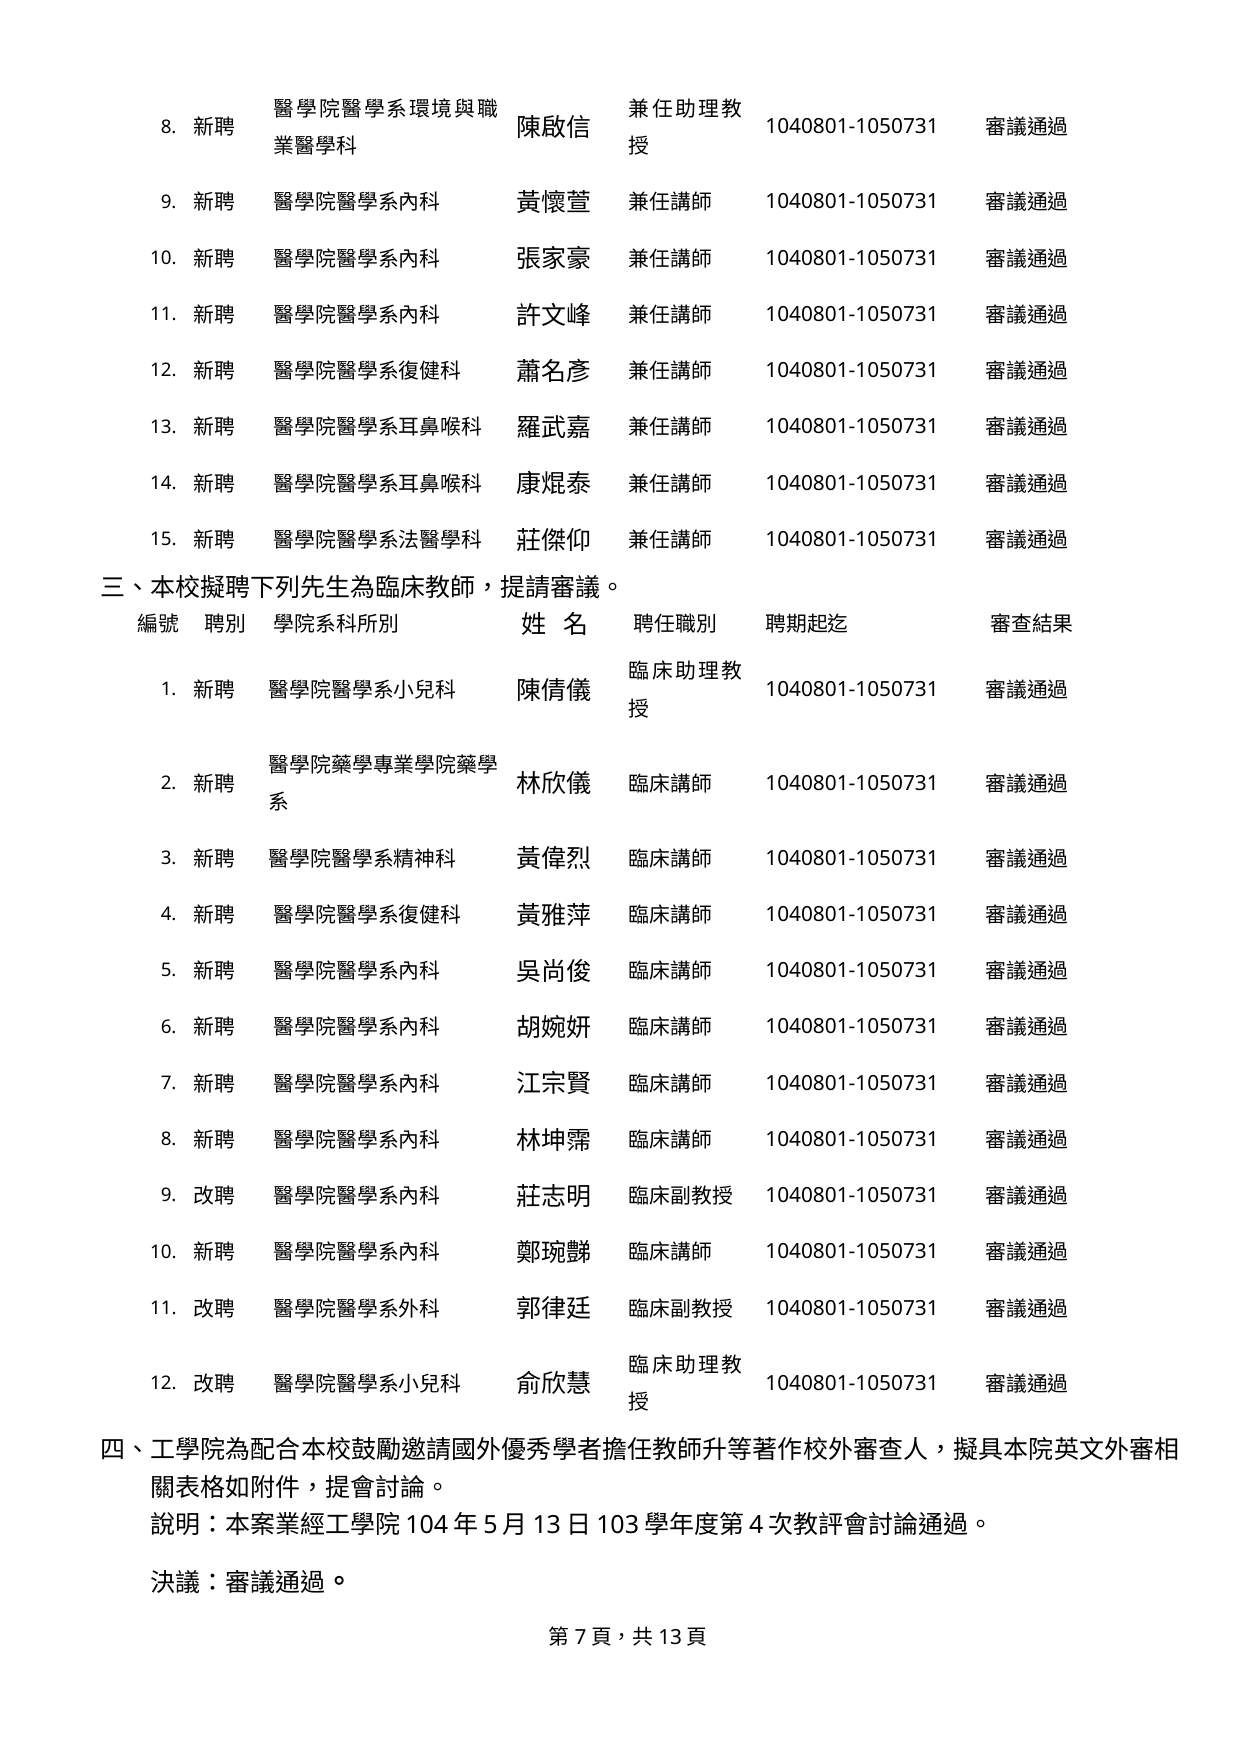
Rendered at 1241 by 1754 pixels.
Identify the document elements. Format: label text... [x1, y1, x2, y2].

table_cell 兼任講師 [623, 341, 754, 398]
table_cell 新聘 [188, 1054, 262, 1110]
table_cell 康焜泰 [510, 454, 622, 510]
table_cell 審議通過 [979, 1110, 1195, 1166]
table_cell 臨床講師 [623, 829, 754, 885]
table_cell 9. [131, 173, 187, 229]
table_cell 8. [131, 79, 187, 173]
table_cell 醫學院醫學系內科 [263, 1166, 510, 1223]
table_cell 臨床講師 [623, 1054, 754, 1110]
table_cell 4. [131, 885, 187, 941]
table_cell 1040801-1050731 [754, 1166, 979, 1223]
table_cell 新聘 [188, 641, 262, 735]
table_cell 俞欣慧 [510, 1335, 622, 1429]
table_cell 2. [131, 735, 187, 829]
table_cell 醫學院醫學系復健科 [263, 885, 510, 941]
table_cell 審議通過 [979, 341, 1195, 398]
table_cell 新聘 [188, 941, 262, 998]
text 說明：本案業經工學院104年5月13日103學年度第4次教評會討論通過。 [150, 1504, 1181, 1541]
table_cell 1040801-1050731 [754, 454, 979, 510]
table_cell 臨床講師 [623, 1110, 754, 1166]
table_cell 1040801-1050731 [754, 229, 979, 285]
table_cell 醫學院醫學系內科 [263, 941, 510, 998]
table_cell 醫學院醫學系內科 [263, 1054, 510, 1110]
table_cell 審議通過 [979, 885, 1195, 941]
table_cell 醫學院醫學系小兒科 [263, 641, 510, 735]
table_cell 8. [131, 1110, 187, 1166]
table_cell 9. [131, 1166, 187, 1223]
table_cell 莊志明 [510, 1166, 622, 1223]
table_cell 臨床講師 [623, 1223, 754, 1279]
table_cell 兼任講師 [623, 173, 754, 229]
text 四、工學院為配合本校鼓勵邀請國外優秀學者擔任教師升等著作校外審查人，擬具本院英文外審相關表格如附件，提會討論。 [100, 1429, 1181, 1504]
table_header 姓 名 [510, 604, 622, 641]
text 決議：審議通過。 [150, 1541, 1181, 1616]
table_cell 1. [131, 641, 187, 735]
table_cell 蕭名彥 [510, 341, 622, 398]
table_cell 審議通過 [979, 79, 1195, 173]
table_cell 臨床副教授 [623, 1166, 754, 1223]
table_cell 新聘 [188, 735, 262, 829]
table_cell 兼任講師 [623, 454, 754, 510]
table_cell 1040801-1050731 [754, 1279, 979, 1335]
table_cell 黃偉烈 [510, 829, 622, 885]
table_cell 審議通過 [979, 998, 1195, 1054]
table_cell 審議通過 [979, 510, 1195, 566]
table_cell 1040801-1050731 [754, 641, 979, 735]
table_cell 醫學院醫學系內科 [263, 1110, 510, 1166]
table_cell 1040801-1050731 [754, 998, 979, 1054]
table_cell 臨床副教授 [623, 1279, 754, 1335]
table_cell 新聘 [188, 1223, 262, 1279]
table_cell 改聘 [188, 1279, 262, 1335]
table_cell 12. [131, 1335, 187, 1429]
table_cell 審議通過 [979, 454, 1195, 510]
table_cell 醫學院醫學系內科 [263, 285, 510, 341]
table_cell 兼任助理教授 [623, 79, 754, 173]
table_cell 醫學院醫學系內科 [263, 173, 510, 229]
table_cell 醫學院醫學系外科 [263, 1279, 510, 1335]
table_cell 胡婉妍 [510, 998, 622, 1054]
table_cell 臨床講師 [623, 941, 754, 998]
table_cell 1040801-1050731 [754, 1110, 979, 1166]
table_cell 醫學院醫學系法醫學科 [263, 510, 510, 566]
table_header 聘別 [188, 604, 262, 641]
table_cell 江宗賢 [510, 1054, 622, 1110]
table_cell 醫學院醫學系精神科 [263, 829, 510, 885]
table_cell 新聘 [188, 454, 262, 510]
table_header 審查結果 [979, 604, 1195, 641]
table_cell 新聘 [188, 1110, 262, 1166]
table_cell 新聘 [188, 79, 262, 173]
table_cell 醫學院醫學系內科 [263, 1223, 510, 1279]
table_cell 1040801-1050731 [754, 285, 979, 341]
table_cell 審議通過 [979, 1279, 1195, 1335]
table_cell 新聘 [188, 398, 262, 454]
table_cell 醫學院醫學系內科 [263, 998, 510, 1054]
table_cell 1040801-1050731 [754, 1335, 979, 1429]
table_cell 審議通過 [979, 829, 1195, 885]
table_cell 10. [131, 229, 187, 285]
table_cell 臨床講師 [623, 885, 754, 941]
table_cell 1040801-1050731 [754, 941, 979, 998]
table_cell 1040801-1050731 [754, 1054, 979, 1110]
table_cell 陳啟信 [510, 79, 622, 173]
table_cell 醫學院醫學系內科 [263, 229, 510, 285]
table_cell 黃雅萍 [510, 885, 622, 941]
table_cell 新聘 [188, 173, 262, 229]
table_cell 醫學院藥學專業學院藥學系 [263, 735, 510, 829]
table_cell 3. [131, 829, 187, 885]
table_cell 兼任講師 [623, 285, 754, 341]
table_cell 1040801-1050731 [754, 79, 979, 173]
table_cell 12. [131, 341, 187, 398]
table_cell 審議通過 [979, 398, 1195, 454]
table_cell 醫學院醫學系耳鼻喉科 [263, 454, 510, 510]
table_cell 許文峰 [510, 285, 622, 341]
table_cell 兼任講師 [623, 398, 754, 454]
table_cell 林欣儀 [510, 735, 622, 829]
table_cell 鄭琬豑 [510, 1223, 622, 1279]
table_cell 1040801-1050731 [754, 341, 979, 398]
table_cell 1040801-1050731 [754, 398, 979, 454]
table_cell 兼任講師 [623, 510, 754, 566]
table_cell 兼任講師 [623, 229, 754, 285]
table_cell 審議通過 [979, 173, 1195, 229]
table_cell 陳倩儀 [510, 641, 622, 735]
table_cell 臨床講師 [623, 735, 754, 829]
table_cell 改聘 [188, 1166, 262, 1223]
table_cell 13. [131, 398, 187, 454]
table_cell 新聘 [188, 829, 262, 885]
table_cell 臨床助理教授 [623, 641, 754, 735]
table_cell 審議通過 [979, 285, 1195, 341]
table_cell 審議通過 [979, 641, 1195, 735]
table_cell 新聘 [188, 285, 262, 341]
table_cell 臨床講師 [623, 998, 754, 1054]
table_cell 羅武嘉 [510, 398, 622, 454]
table_cell 11. [131, 285, 187, 341]
table_cell 新聘 [188, 510, 262, 566]
table_cell 1040801-1050731 [754, 173, 979, 229]
table_cell 黃懷萱 [510, 173, 622, 229]
table_cell 新聘 [188, 229, 262, 285]
table_header 學院系科所別 [263, 604, 510, 641]
table_cell 10. [131, 1223, 187, 1279]
table_cell 6. [131, 998, 187, 1054]
table_cell 張家豪 [510, 229, 622, 285]
table_cell 改聘 [188, 1335, 262, 1429]
table_cell 1040801-1050731 [754, 510, 979, 566]
table_cell 7. [131, 1054, 187, 1110]
table_header 聘任職別 [623, 604, 754, 641]
table_cell 1040801-1050731 [754, 735, 979, 829]
table_cell 吳尚俊 [510, 941, 622, 998]
text 三、本校擬聘下列先生為臨床教師，提請審議。 [75, 566, 1181, 604]
table_cell 審議通過 [979, 941, 1195, 998]
table_header 編號 [131, 604, 187, 641]
table_cell 5. [131, 941, 187, 998]
table_cell 審議通過 [979, 735, 1195, 829]
table_cell 審議通過 [979, 1054, 1195, 1110]
table_cell 醫學院醫學系復健科 [263, 341, 510, 398]
table_cell 11. [131, 1279, 187, 1335]
table_cell 醫學院醫學系耳鼻喉科 [263, 398, 510, 454]
table_cell 郭律廷 [510, 1279, 622, 1335]
table_cell 新聘 [188, 998, 262, 1054]
table_cell 1040801-1050731 [754, 1223, 979, 1279]
table_cell 1040801-1050731 [754, 829, 979, 885]
table_cell 15. [131, 510, 187, 566]
table_cell 14. [131, 454, 187, 510]
table_cell 新聘 [188, 885, 262, 941]
table_cell 醫學院醫學系小兒科 [263, 1335, 510, 1429]
table_cell 審議通過 [979, 1223, 1195, 1279]
table_header 聘期起迄 [754, 604, 979, 641]
table_cell 1040801-1050731 [754, 885, 979, 941]
table_cell 醫學院醫學系環境與職業醫學科 [263, 79, 510, 173]
table_cell 審議通過 [979, 1335, 1195, 1429]
table_cell 臨床助理教授 [623, 1335, 754, 1429]
table_cell 新聘 [188, 341, 262, 398]
table_cell 審議通過 [979, 1166, 1195, 1223]
table_cell 莊傑仰 [510, 510, 622, 566]
table_cell 林坤霈 [510, 1110, 622, 1166]
table_cell 審議通過 [979, 229, 1195, 285]
